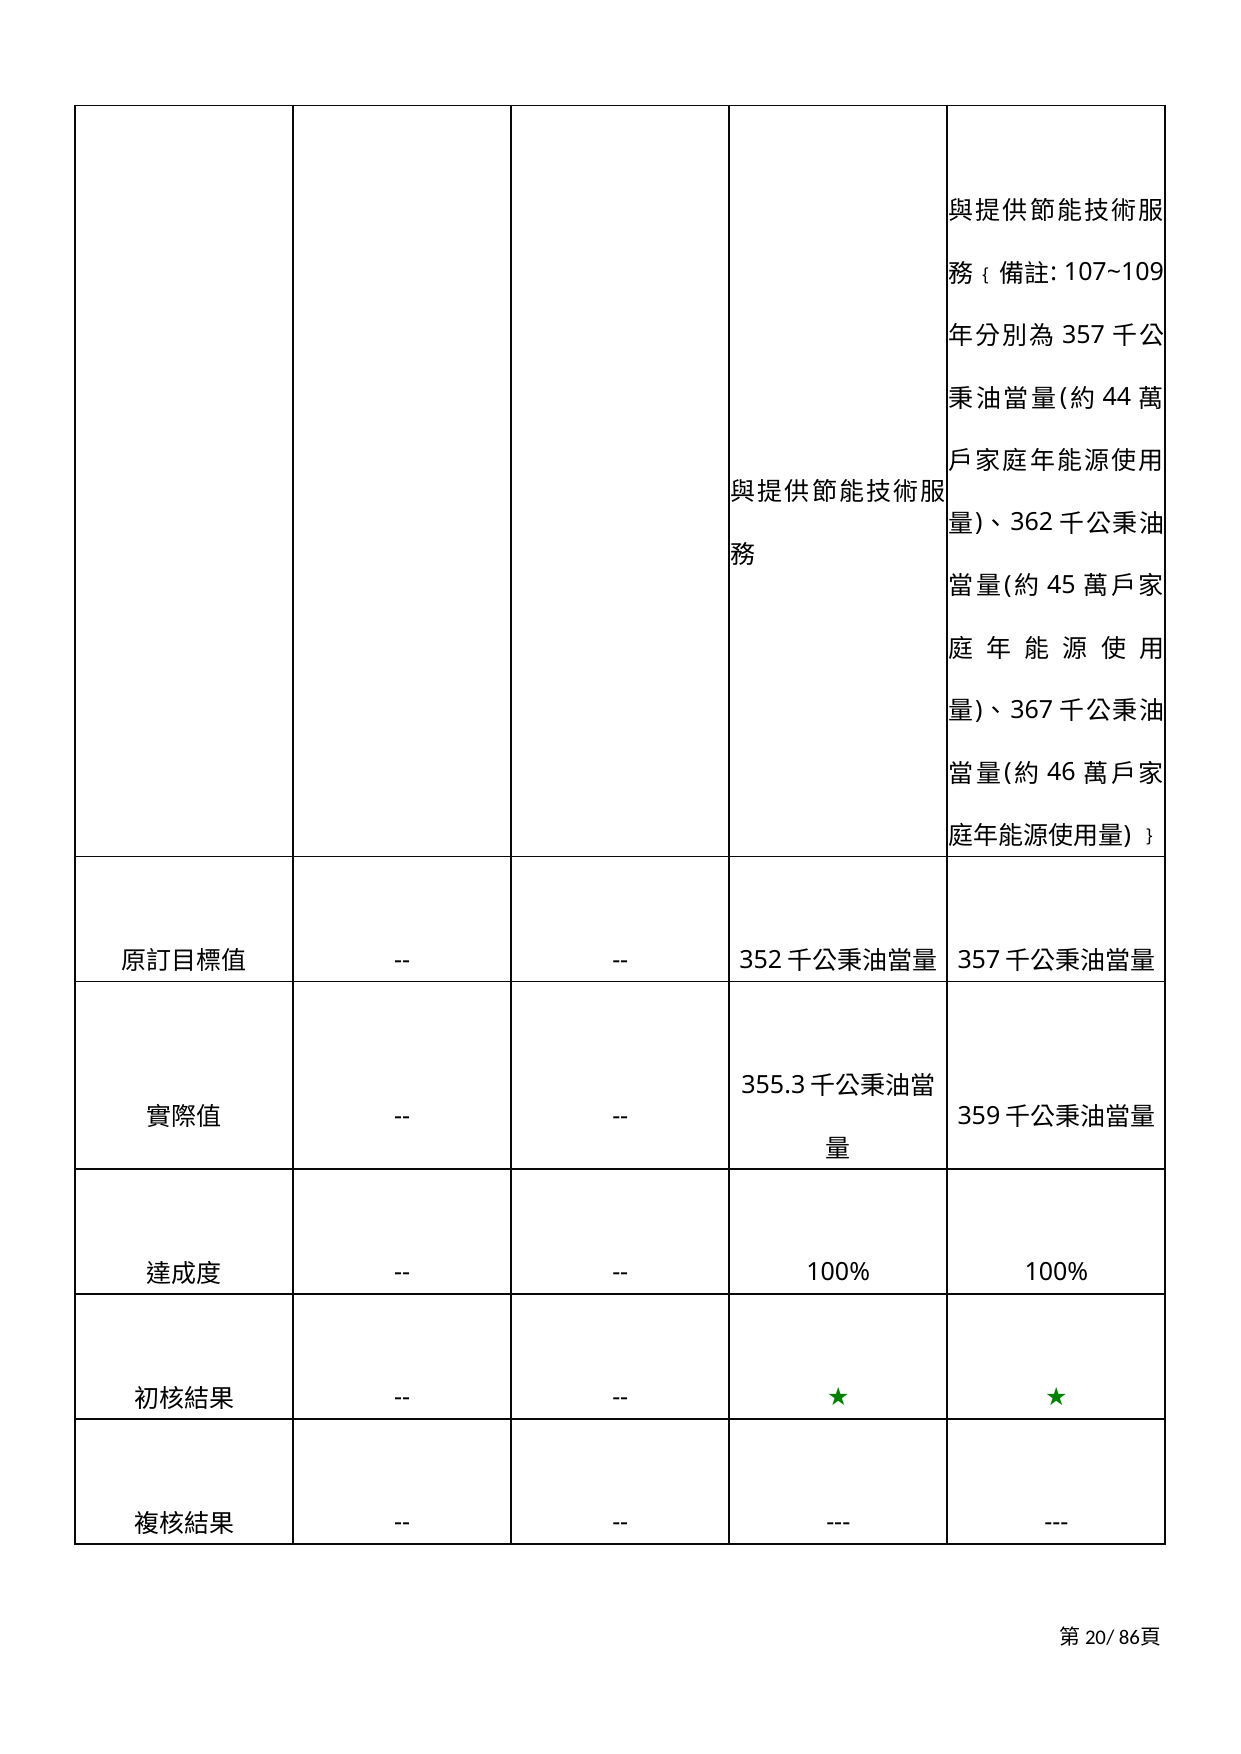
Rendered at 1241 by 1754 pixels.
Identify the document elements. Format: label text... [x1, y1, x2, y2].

table_cell 實際值 [76, 982, 292, 1168]
table_cell -- [512, 1420, 728, 1543]
table_cell --- [948, 1420, 1164, 1543]
table_cell [76, 106, 292, 856]
table_cell 與提供節能技術服務﹛備註: 107~109年分別為357千公秉油當量(約44萬戶家庭年能源使用量)、362千公秉油當量(約45萬戶家庭年能源使用量)、367千公秉油當量(約46萬戶家庭年能源使用量) ﹜ [948, 106, 1164, 856]
table_cell 原訂目標值 [76, 857, 292, 981]
table_cell 達成度 [76, 1170, 292, 1293]
table_cell -- [512, 857, 728, 981]
table_cell -- [294, 857, 510, 981]
table_cell 100% [730, 1170, 946, 1293]
table_cell -- [512, 1295, 728, 1418]
table_cell ​359千公秉油當量 [948, 982, 1164, 1168]
table_cell -- [512, 1170, 728, 1293]
table_cell --- [730, 1420, 946, 1543]
table_cell -- [294, 1170, 510, 1293]
table_cell -- [294, 982, 510, 1168]
table_cell -- [512, 982, 728, 1168]
table_cell -- [294, 1295, 510, 1418]
table_cell ​352千公秉油當量 [730, 857, 946, 981]
table_cell 100% [948, 1170, 1164, 1293]
table_cell ★ [948, 1295, 1164, 1418]
table_cell ​357千公秉油當量 [948, 857, 1164, 981]
table_cell -- [294, 1420, 510, 1543]
table_cell 複核結果 [76, 1420, 292, 1543]
table_cell ★ [730, 1295, 946, 1418]
table_cell 初核結果 [76, 1295, 292, 1418]
table_cell -- [512, 106, 728, 856]
table_cell 與提供節能技術服務 [730, 106, 946, 856]
table_cell 355.3千公秉油當量 [730, 982, 946, 1168]
table_cell -- [294, 106, 510, 856]
